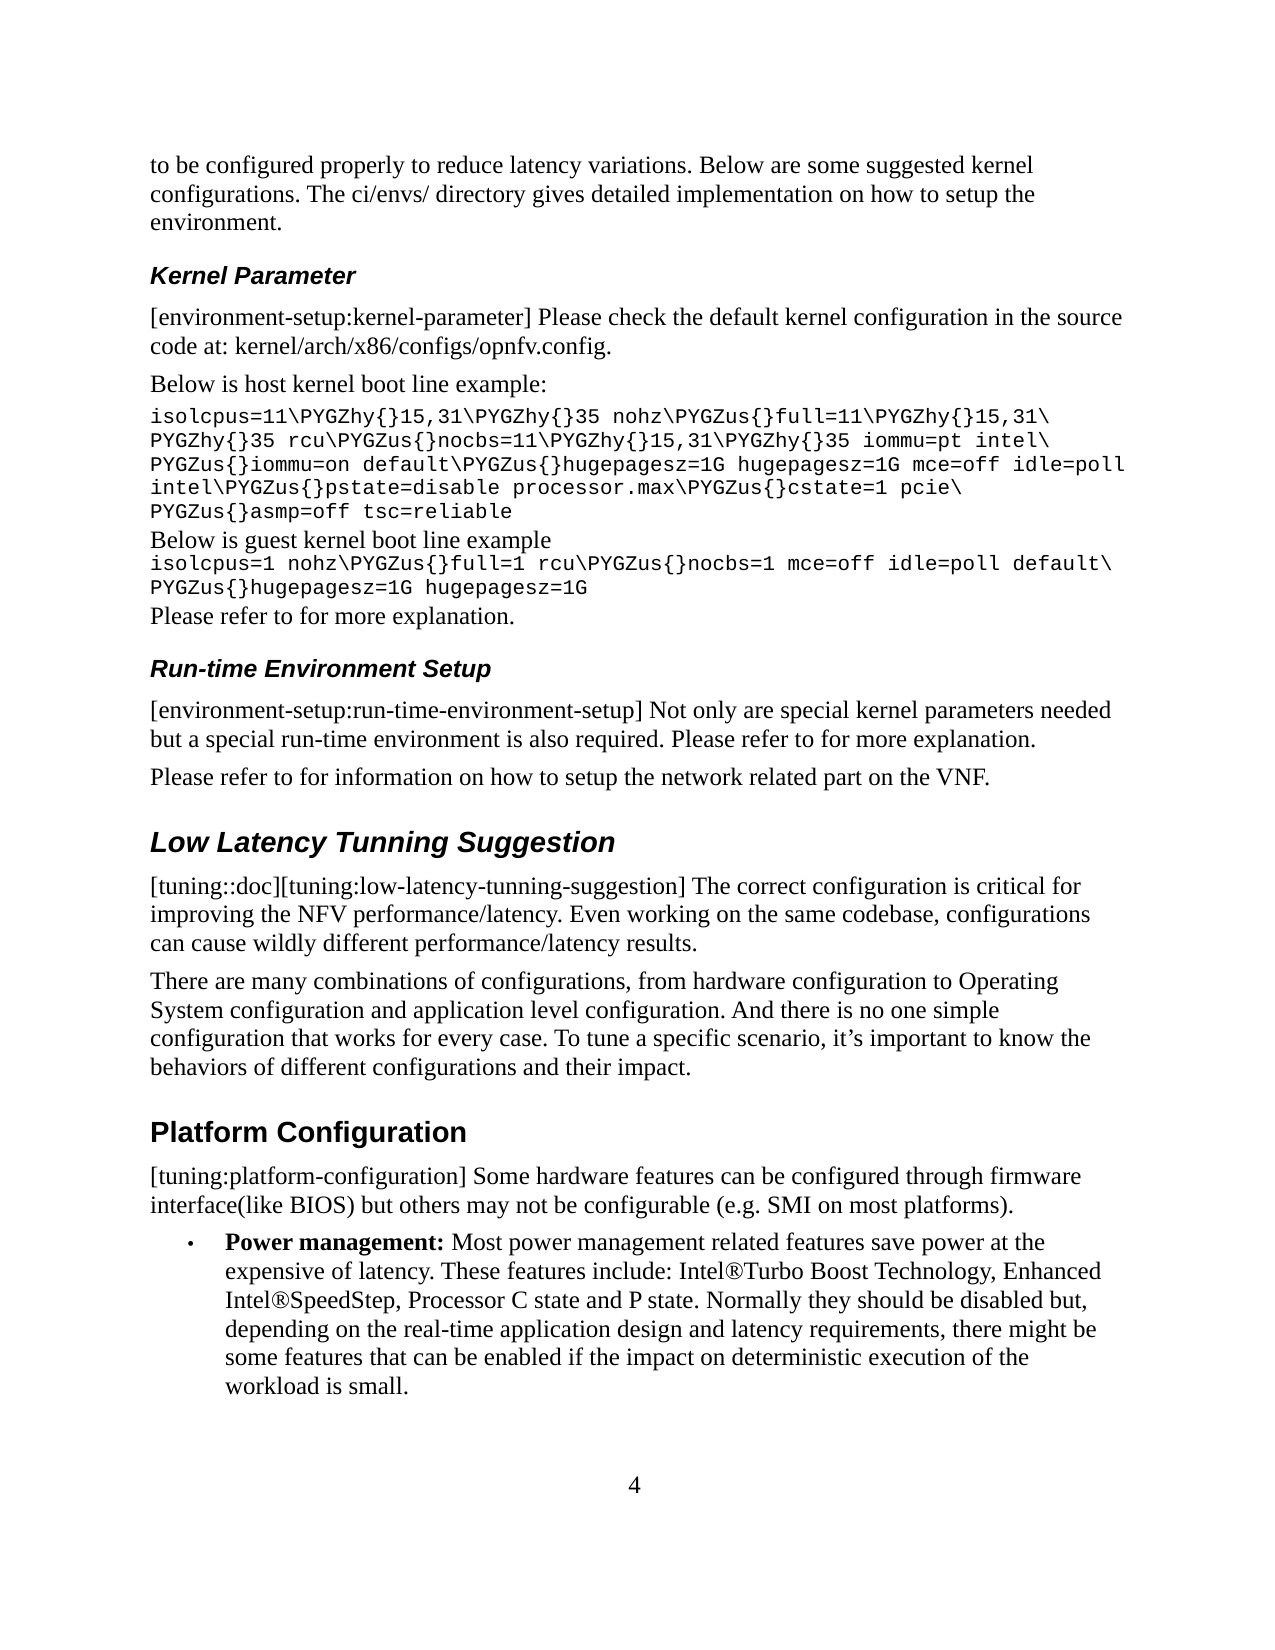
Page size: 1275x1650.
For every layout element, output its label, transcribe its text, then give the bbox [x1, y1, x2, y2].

text Below is host kernel boot line example: [150, 369, 1125, 397]
text isolcpus=1 nohz\PYGZus{}full=1 rcu\PYGZus{}nocbs=1 mce=off idle=poll default\PYGZus{}hugepagesz=1G hugepagesz=1G [150, 553, 1125, 601]
text isolcpus=11\PYGZhy{}15,31\PYGZhy{}35 nohz\PYGZus{}full=11\PYGZhy{}15,31\PYGZhy{}35 rcu\PYGZus{}nocbs=11\PYGZhy{}15,31\PYGZhy{}35 iommu=pt intel\PYGZus{}iommu=on default\PYGZus{}hugepagesz=1G hugepagesz=1G mce=off idle=poll intel\PYGZus{}pstate=disable processor.max\PYGZus{}cstate=1 pcie\PYGZus{}asmp=off tsc=reliable [150, 406, 1125, 525]
text to be configured properly to reduce latency variations. Below are some suggested kernel configurations. The ci/envs/ directory gives detailed implementation on how to setup the environment. [150, 150, 1125, 236]
text Please refer to for more explanation. [150, 601, 1125, 629]
text [tuning:platform-configuration] Some hardware features can be configured through firmware interface(like BIOS) but others may not be configurable (e.g. SMI on most platforms). [150, 1161, 1125, 1218]
text [tuning::doc][tuning:low-latency-tunning-suggestion] The correct configuration is critical for improving the NFV performance/latency. Even working on the same codebase, configurations can cause wildly different performance/latency results. [150, 871, 1125, 957]
subtitle Platform Configuration [150, 1115, 1125, 1148]
text Below is guest kernel boot line example [150, 525, 1125, 553]
subtitle Kernel Parameter [150, 261, 1125, 290]
subtitle Run-time Environment Setup [150, 654, 1125, 683]
text There are many combinations of configurations, from hardware configuration to Operating System configuration and application level configuration. And there is no one simple configuration that works for every case. To tune a specific scenario, it’s important to know the behaviors of different configurations and their impact. [150, 966, 1125, 1081]
list Power management: Most power management related features save power at the expensive of latency. These features include: Intel®Turbo Boost Technology, Enhanced Intel®SpeedStep, Processor C state and P state. Normally they should be disabled but, depending on the real-time application design and latency requirements, there might be some features that can be enabled if the impact on deterministic execution of the workload is small. [187, 1227, 1125, 1400]
subtitle Low Latency Tunning Suggestion [150, 825, 1125, 858]
text Please refer to for information on how to setup the network related part on the VNF. [150, 762, 1125, 791]
text [environment-setup:run-time-environment-setup] Not only are special kernel parameters needed but a special run-time environment is also required. Please refer to for more explanation. [150, 696, 1125, 753]
text [environment-setup:kernel-parameter] Please check the default kernel configuration in the source code at: kernel/arch/x86/configs/opnfv.config. [150, 302, 1125, 360]
